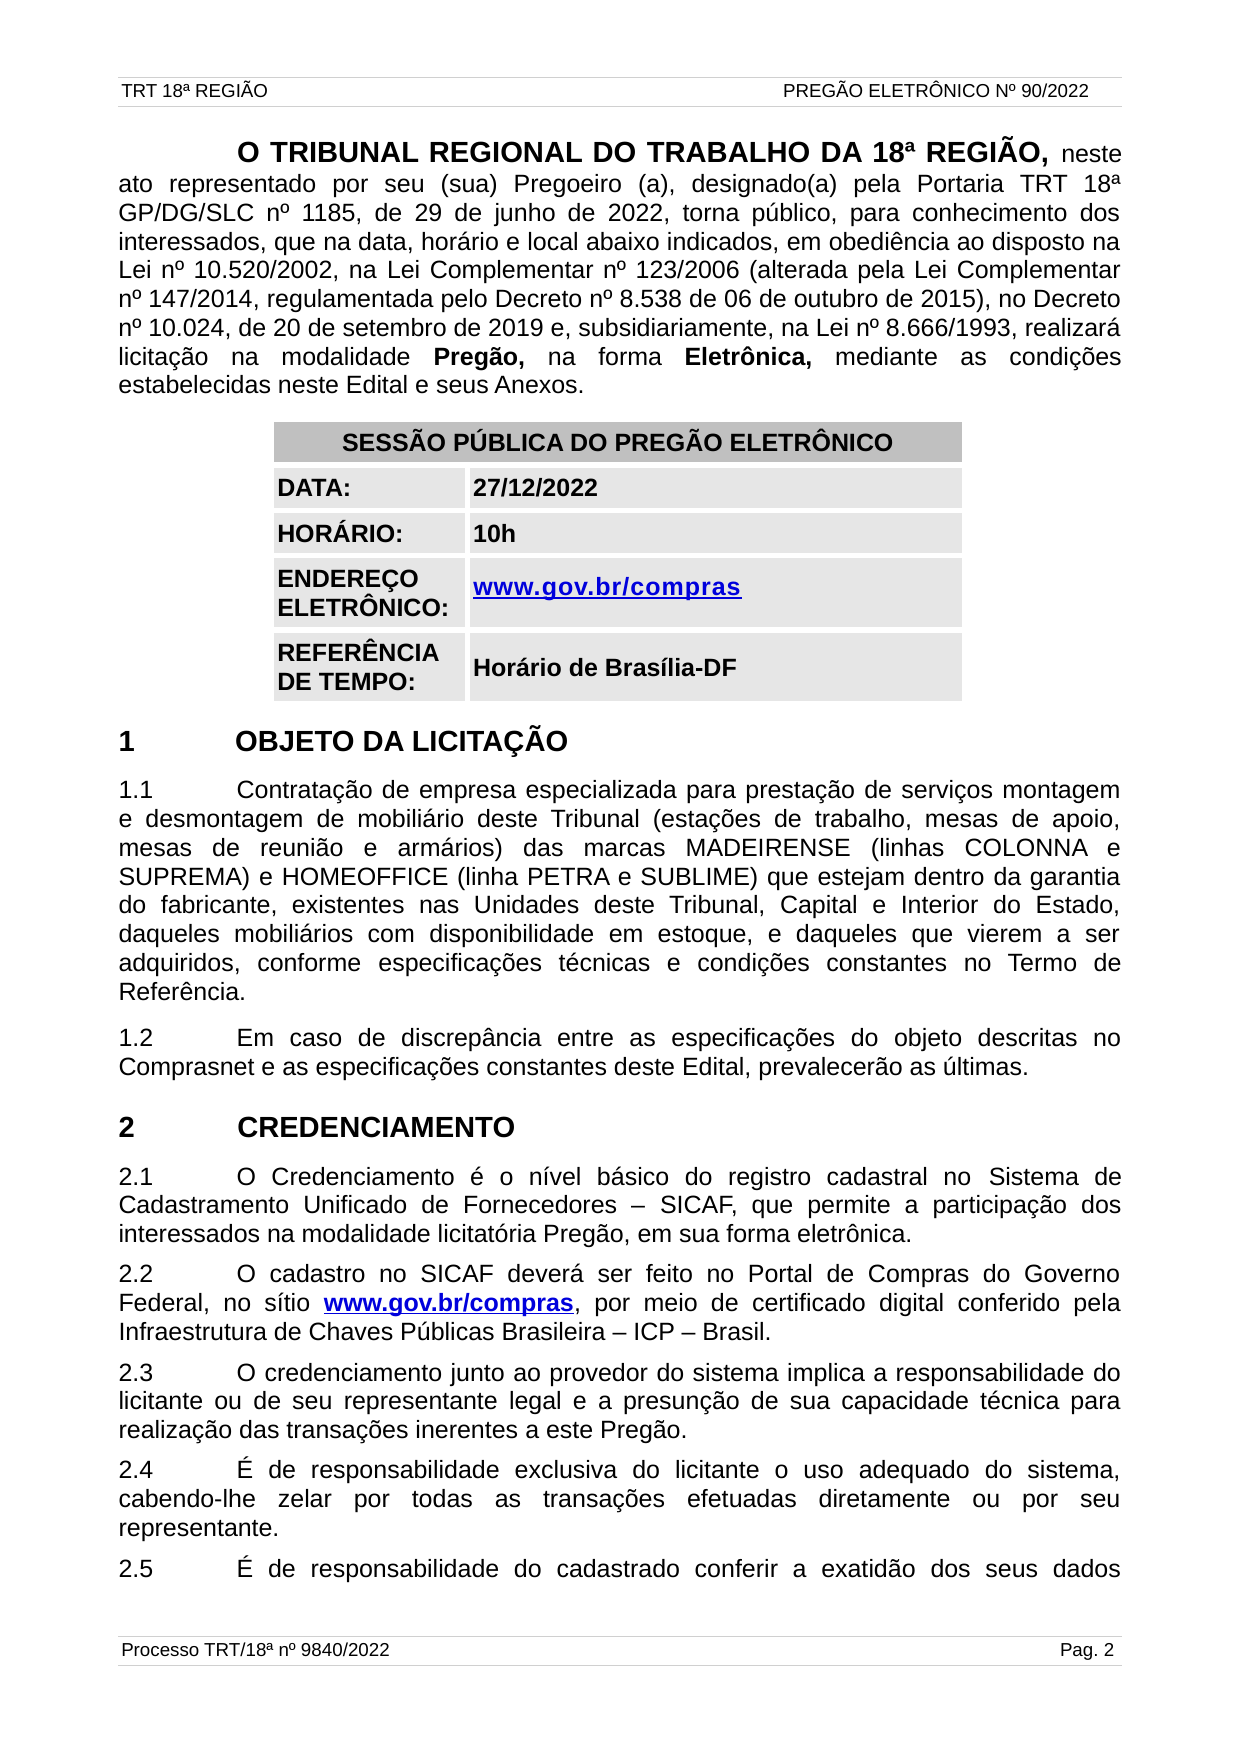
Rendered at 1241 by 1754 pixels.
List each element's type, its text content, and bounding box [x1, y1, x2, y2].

table_cell REFERÊNCIA DE TEMPO: [274, 633, 465, 701]
text 1.2 Em caso de discrepância entre as especificações do objeto descritas no Comprasnet e as especificações constantes deste Edital, prevalecerão as últimas. [118, 1023, 1122, 1081]
text 2 CREDENCIAMENTO [118, 1110, 1122, 1144]
text 1 OBJETO DA LICITAÇÃO [118, 724, 1122, 758]
text 2.2 O cadastro no SICAF deverá ser feito no Portal de Compras do Governo Federal, no sítio www.gov.br/compras, por meio de certificado digital conferido pela Infraestrutura de Chaves Públicas Brasileira – ICP – Brasil. [118, 1259, 1122, 1346]
table_cell ENDEREÇO ELETRÔNICO: [274, 558, 465, 627]
table_cell DATA: [274, 468, 465, 508]
text 1.1 Contratação de empresa especializada para prestação de serviços montagem e desmontagem de mobiliário deste Tribunal (estações de trabalho, mesas de apoio, mesas de reunião e armários) das marcas MADEIRENSE (linhas COLONNA e SUPREMA) e HOMEOFFICE (linha PETRA e SUBLIME) que estejam dentro da garantia do fabricante, existentes nas Unidades deste Tribunal, Capital e Interior do Estado, daqueles mobiliários com disponibilidade em estoque, e daqueles que vierem a ser adquiridos, conforme especificações técnicas e condições constantes no Termo de Referência. [118, 776, 1122, 1006]
table_cell HORÁRIO: [274, 513, 465, 553]
text 2.3 O credenciamento junto ao provedor do sistema implica a responsabilidade do licitante ou de seu representante legal e a presunção de sua capacidade técnica para realização das transações inerentes a este Pregão. [118, 1357, 1122, 1444]
table_cell 27/12/2022 [470, 468, 962, 508]
table_cell Horário de Brasília-DF [470, 633, 962, 701]
text 2.5 É de responsabilidade do cadastrado conferir a exatidão dos seus dados [118, 1553, 1122, 1582]
table_header SESSÃO PÚBLICA DO PREGÃO ELETRÔNICO [274, 422, 962, 462]
text 2.4 É de responsabilidade exclusiva do licitante o uso adequado do sistema, cabendo-lhe zelar por todas as transações efetuadas diretamente ou por seu representante. [118, 1456, 1122, 1542]
table_cell www.gov.br/compras [470, 558, 962, 627]
text 2.1 O Credenciamento é o nível básico do registro cadastral no Sistema de Cadastramento Unificado de Fornecedores – SICAF, que permite a participação dos interessados na modalidade licitatória Pregão, em sua forma eletrônica. [118, 1161, 1122, 1248]
text O TRIBUNAL REGIONAL DO TRABALHO DA 18ª REGIÃO, neste ato representado por seu (sua) Pregoeiro (a), designado(a) pela Portaria TRT 18ª GP/DG/SLC nº 1185, de 29 de junho de 2022, torna público, para conhecimento dos interessados, que na data, horário e local abaixo indicados, em obediência ao disposto na Lei nº 10.520/2002, na Lei Complementar nº 123/2006 (alterada pela Lei Complementar nº 147/2014, regulamentada pelo Decreto nº 8.538 de 06 de outubro de 2015), no Decreto nº 10.024, de 20 de setembro de 2019 e, subsidiariamente, na Lei nº 8.666/1993, realizará licitação na modalidade Pregão, na forma Eletrônica, mediante as condições estabelecidas neste Edital e seus Anexos. [118, 136, 1122, 399]
table_cell 10h [470, 513, 962, 553]
